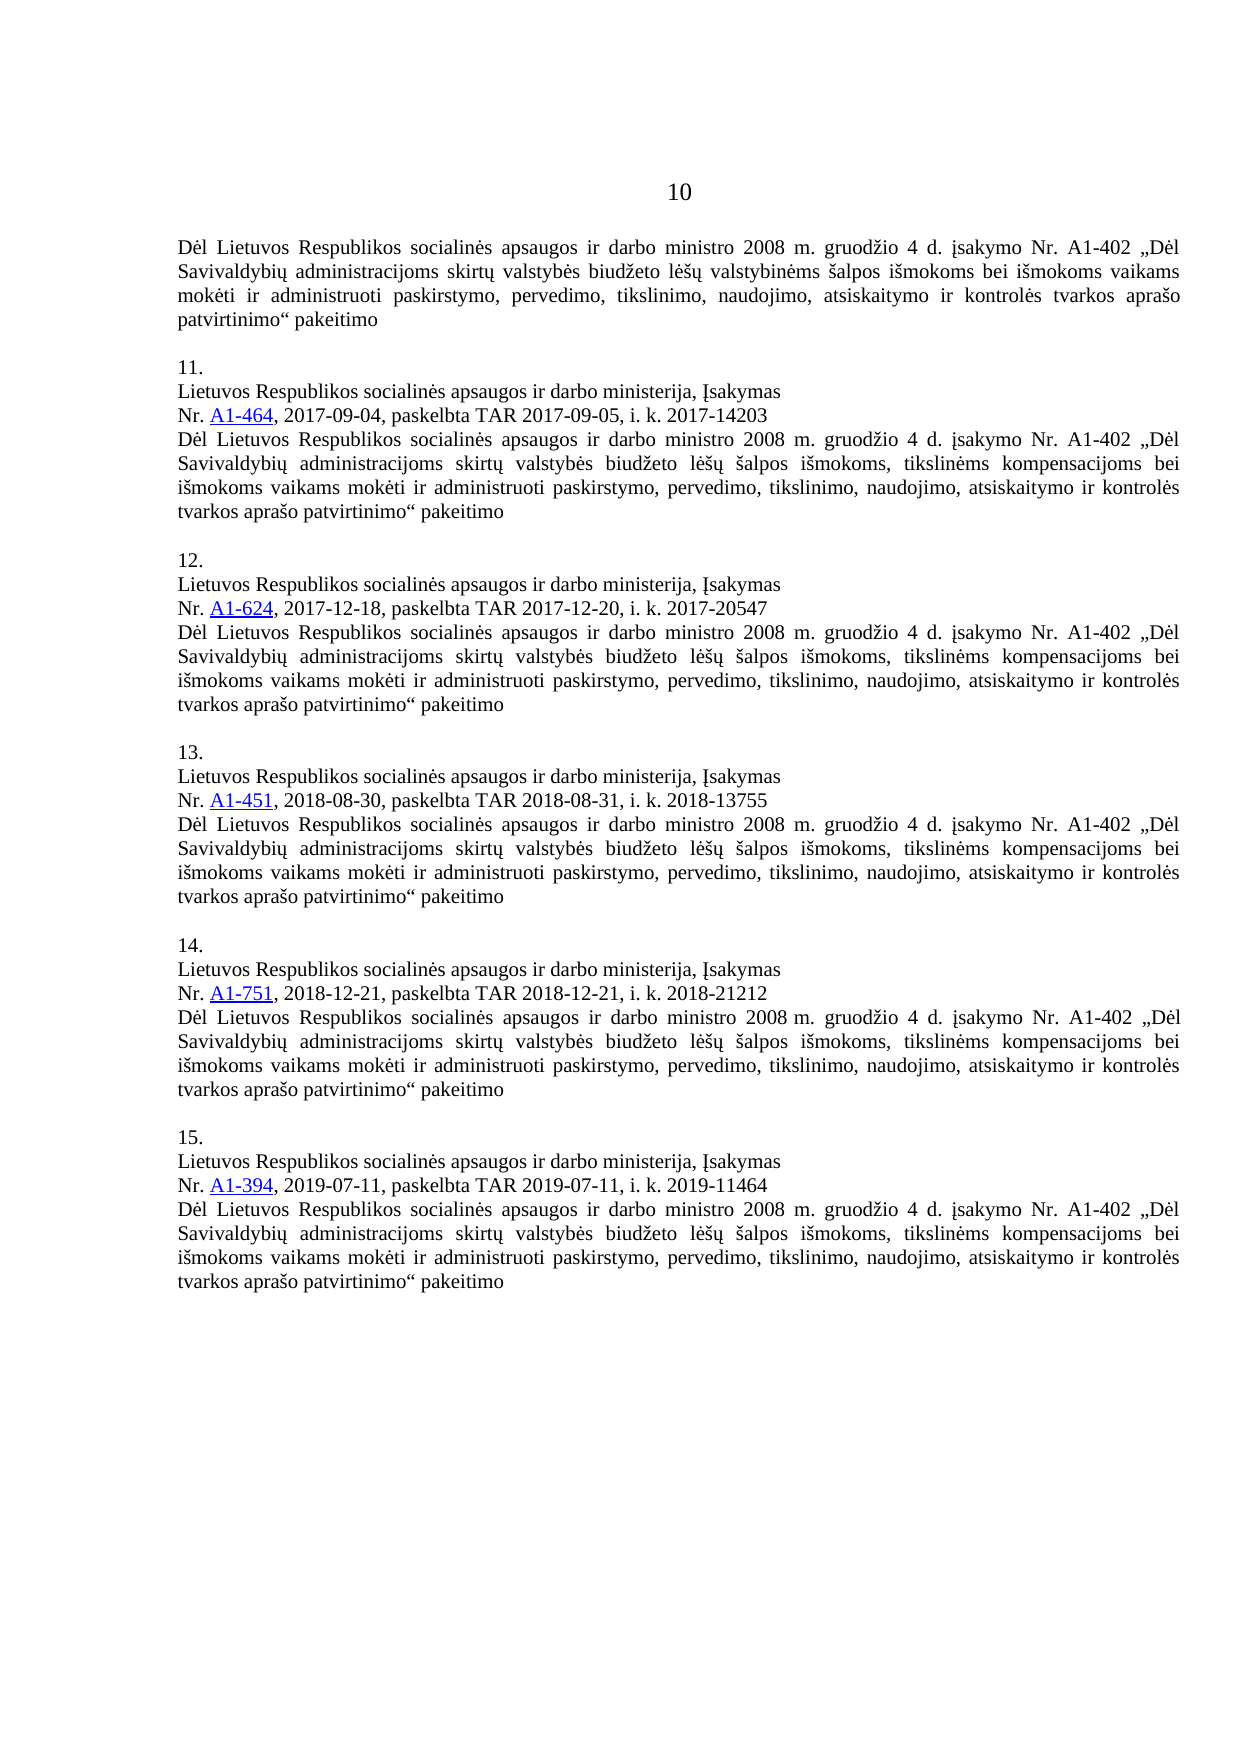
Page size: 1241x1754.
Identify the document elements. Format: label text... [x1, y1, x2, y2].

text Nr. A1-624, 2017-12-18, paskelbta TAR 2017-12-20, i. k. 2017-20547 [177, 596, 1181, 620]
text Dėl Lietuvos Respublikos socialinės apsaugos ir darbo ministro 2008 m. gruodžio 4 d. įsakymo Nr. A1-402 „Dėl Savivaldybių administracijoms skirtų valstybės biudžeto lėšų šalpos išmokoms, tikslinėms kompensacijoms bei išmokoms vaikams mokėti ir administruoti paskirstymo, pervedimo, tikslinimo, naudojimo, atsiskaitymo ir kontrolės tvarkos aprašo patvirtinimo“ pakeitimo [177, 427, 1181, 523]
text Lietuvos Respublikos socialinės apsaugos ir darbo ministerija, Įsakymas [177, 957, 1181, 981]
text 13. [177, 740, 1181, 764]
text Lietuvos Respublikos socialinės apsaugos ir darbo ministerija, Įsakymas [177, 572, 1181, 596]
text Nr. A1-464, 2017-09-04, paskelbta TAR 2017-09-05, i. k. 2017-14203 [177, 403, 1181, 427]
text 12. [177, 547, 1181, 572]
text Dėl Lietuvos Respublikos socialinės apsaugos ir darbo ministro 2008 m. gruodžio 4 d. įsakymo Nr. A1-402 „Dėl Savivaldybių administracijoms skirtų valstybės biudžeto lėšų šalpos išmokoms, tikslinėms kompensacijoms bei išmokoms vaikams mokėti ir administruoti paskirstymo, pervedimo, tikslinimo, naudojimo, atsiskaitymo ir kontrolės tvarkos aprašo patvirtinimo“ pakeitimo [177, 1005, 1181, 1101]
text Nr. A1-751, 2018-12-21, paskelbta TAR 2018-12-21, i. k. 2018-21212 [177, 981, 1181, 1005]
text Dėl Lietuvos Respublikos socialinės apsaugos ir darbo ministro 2008 m. gruodžio 4 d. įsakymo Nr. A1-402 „Dėl Savivaldybių administracijoms skirtų valstybės biudžeto lėšų šalpos išmokoms, tikslinėms kompensacijoms bei išmokoms vaikams mokėti ir administruoti paskirstymo, pervedimo, tikslinimo, naudojimo, atsiskaitymo ir kontrolės tvarkos aprašo patvirtinimo“ pakeitimo [177, 1197, 1181, 1293]
text 15. [177, 1125, 1181, 1149]
text Nr. A1-451, 2018-08-30, paskelbta TAR 2018-08-31, i. k. 2018-13755 [177, 788, 1181, 812]
text Lietuvos Respublikos socialinės apsaugos ir darbo ministerija, Įsakymas [177, 379, 1181, 403]
text 14. [177, 932, 1181, 957]
text Dėl Lietuvos Respublikos socialinės apsaugos ir darbo ministro 2008 m. gruodžio 4 d. įsakymo Nr. A1-402 „Dėl Savivaldybių administracijoms skirtų valstybės biudžeto lėšų šalpos išmokoms, tikslinėms kompensacijoms bei išmokoms vaikams mokėti ir administruoti paskirstymo, pervedimo, tikslinimo, naudojimo, atsiskaitymo ir kontrolės tvarkos aprašo patvirtinimo“ pakeitimo [177, 620, 1181, 716]
text Dėl Lietuvos Respublikos socialinės apsaugos ir darbo ministro 2008 m. gruodžio 4 d. įsakymo Nr. A1-402 „Dėl Savivaldybių administracijoms skirtų valstybės biudžeto lėšų valstybinėms šalpos išmokoms bei išmokoms vaikams mokėti ir administruoti paskirstymo, pervedimo, tikslinimo, naudojimo, atsiskaitymo ir kontrolės tvarkos aprašo patvirtinimo“ pakeitimo [177, 235, 1181, 331]
text Lietuvos Respublikos socialinės apsaugos ir darbo ministerija, Įsakymas [177, 1149, 1181, 1173]
text Dėl Lietuvos Respublikos socialinės apsaugos ir darbo ministro 2008 m. gruodžio 4 d. įsakymo Nr. A1-402 „Dėl Savivaldybių administracijoms skirtų valstybės biudžeto lėšų šalpos išmokoms, tikslinėms kompensacijoms bei išmokoms vaikams mokėti ir administruoti paskirstymo, pervedimo, tikslinimo, naudojimo, atsiskaitymo ir kontrolės tvarkos aprašo patvirtinimo“ pakeitimo [177, 812, 1181, 908]
text 11. [177, 355, 1181, 379]
text Lietuvos Respublikos socialinės apsaugos ir darbo ministerija, Įsakymas [177, 764, 1181, 788]
text Nr. A1-394, 2019-07-11, paskelbta TAR 2019-07-11, i. k. 2019-11464 [177, 1173, 1181, 1197]
